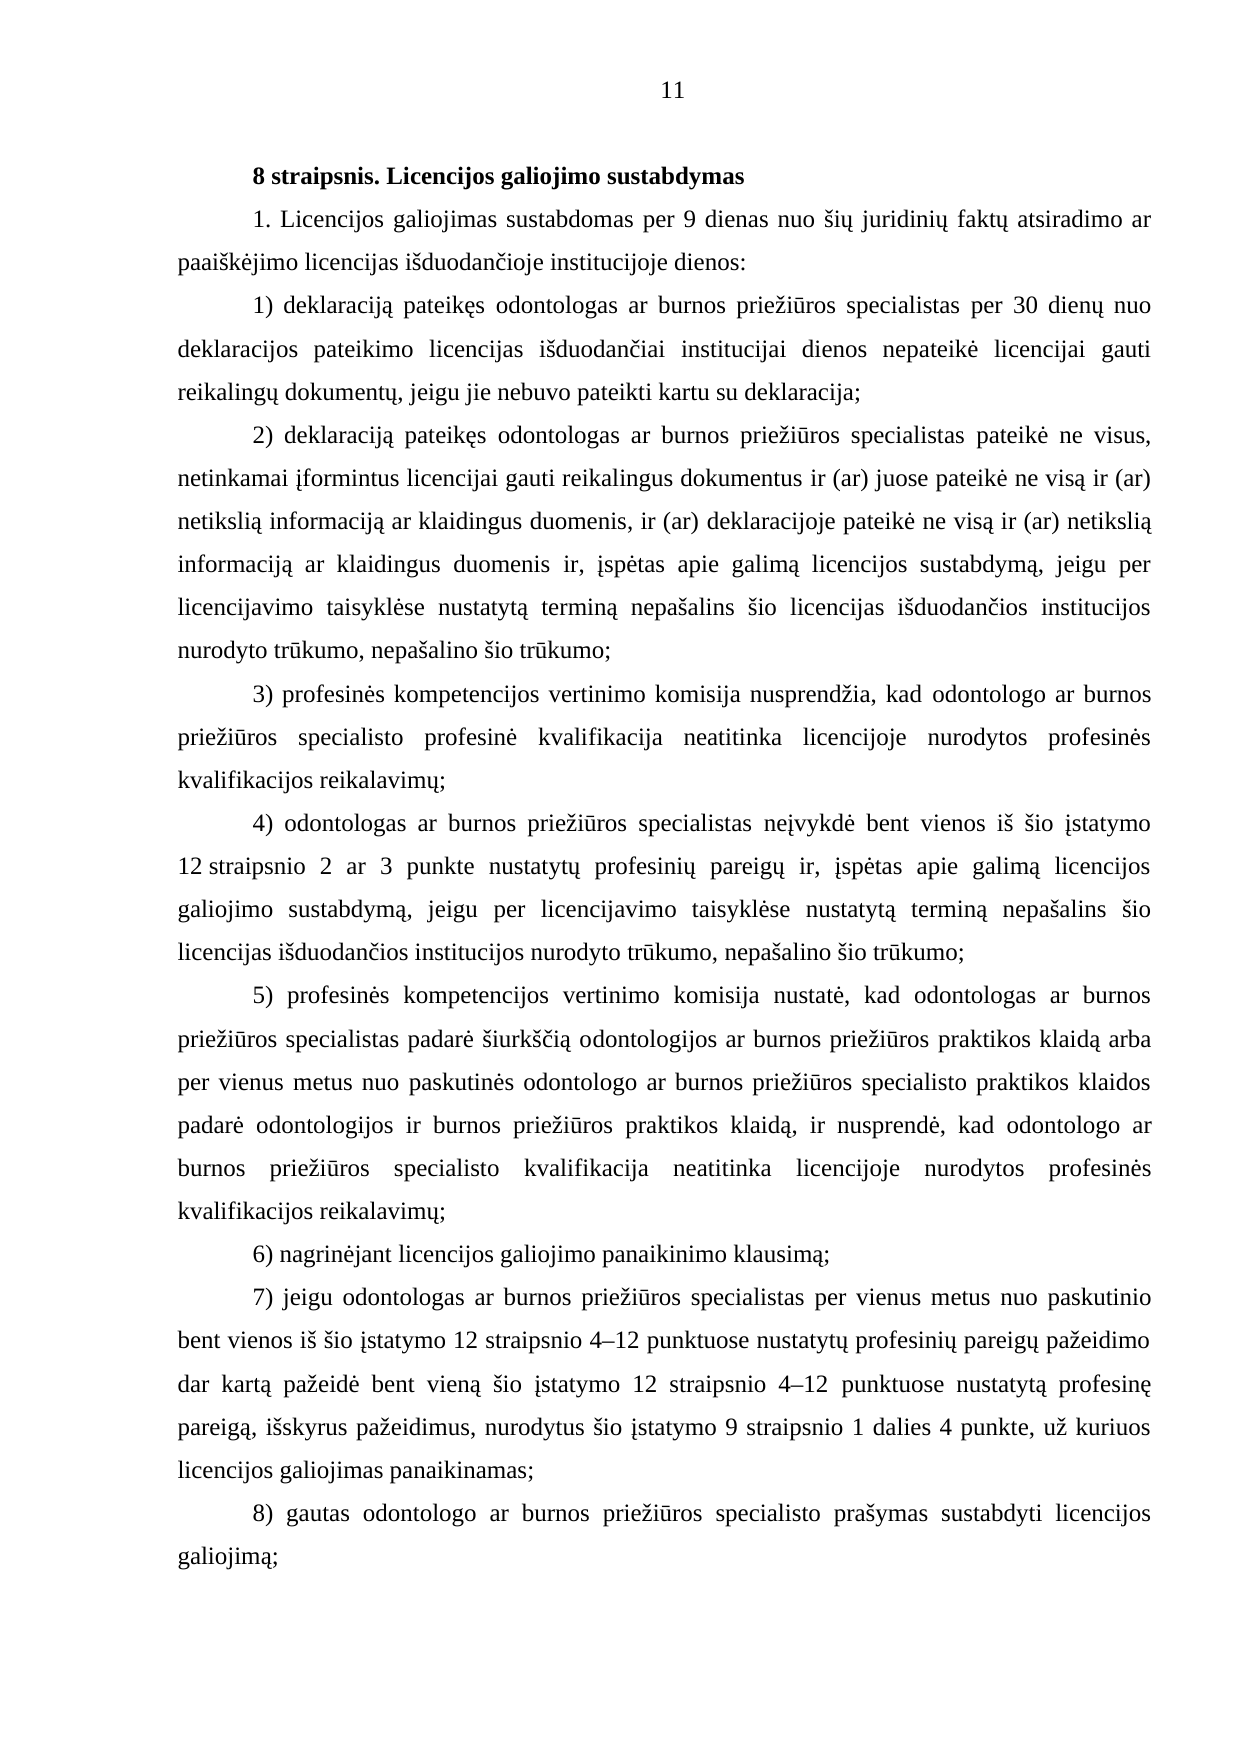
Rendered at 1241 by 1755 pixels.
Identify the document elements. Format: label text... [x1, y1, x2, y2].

text 8 straipsnis. Licencijos galiojimo sustabdymas [177, 161, 1152, 190]
text 4) odontologas ar burnos priežiūros specialistas neįvykdė bent vienos iš šio įstatymo 12 straipsnio 2 ar 3 punkte nustatytų profesinių pareigų ir, įspėtas apie galimą licencijos galiojimo sustabdymą, jeigu per licencijavimo taisyklėse nustatytą terminą nepašalins šio licencijas išduodančios institucijos nurodyto trūkumo, nepašalino šio trūkumo; [177, 808, 1152, 966]
text 3) profesinės kompetencijos vertinimo komisija nusprendžia, kad odontologo ar burnos priežiūros specialisto profesinė kvalifikacija neatitinka licencijoje nurodytos profesinės kvalifikacijos reikalavimų; [177, 679, 1152, 794]
text 2) deklaraciją pateikęs odontologas ar burnos priežiūros specialistas pateikė ne visus, netinkamai įformintus licencijai gauti reikalingus dokumentus ir (ar) juose pateikė ne visą ir (ar) netikslią informaciją ar klaidingus duomenis, ir (ar) deklaracijoje pateikė ne visą ir (ar) netikslią informaciją ar klaidingus duomenis ir, įspėtas apie galimą licencijos sustabdymą, jeigu per licencijavimo taisyklėse nustatytą terminą nepašalins šio licencijas išduodančios institucijos nurodyto trūkumo, nepašalino šio trūkumo; [177, 420, 1152, 664]
text 1. Licencijos galiojimas sustabdomas per 9 dienas nuo šių juridinių faktų atsiradimo ar paaiškėjimo licencijas išduodančioje institucijoje dienos: [177, 204, 1152, 276]
text 8) gautas odontologo ar burnos priežiūros specialisto prašymas sustabdyti licencijos galiojimą; [177, 1498, 1152, 1570]
text 1) deklaraciją pateikęs odontologas ar burnos priežiūros specialistas per 30 dienų nuo deklaracijos pateikimo licencijas išduodančiai institucijai dienos nepateikė licencijai gauti reikalingų dokumentų, jeigu jie nebuvo pateikti kartu su deklaracija; [177, 291, 1152, 406]
text 7) jeigu odontologas ar burnos priežiūros specialistas per vienus metus nuo paskutinio bent vienos iš šio įstatymo 12 straipsnio 4–12 punktuose nustatytų profesinių pareigų pažeidimo dar kartą pažeidė bent vieną šio įstatymo 12 straipsnio 4–12 punktuose nustatytą profesinę pareigą, išskyrus pažeidimus, nurodytus šio įstatymo 9 straipsnio 1 dalies 4 punkte, už kuriuos licencijos galiojimas panaikinamas; [177, 1282, 1152, 1484]
text 5) profesinės kompetencijos vertinimo komisija nustatė, kad odontologas ar burnos priežiūros specialistas padarė šiurkščią odontologijos ar burnos priežiūros praktikos klaidą arba per vienus metus nuo paskutinės odontologo ar burnos priežiūros specialisto praktikos klaidos padarė odontologijos ir burnos priežiūros praktikos klaidą, ir nusprendė, kad odontologo ar burnos priežiūros specialisto kvalifikacija neatitinka licencijoje nurodytos profesinės kvalifikacijos reikalavimų; [177, 981, 1152, 1225]
text 6) nagrinėjant licencijos galiojimo panaikinimo klausimą; [177, 1239, 1152, 1268]
